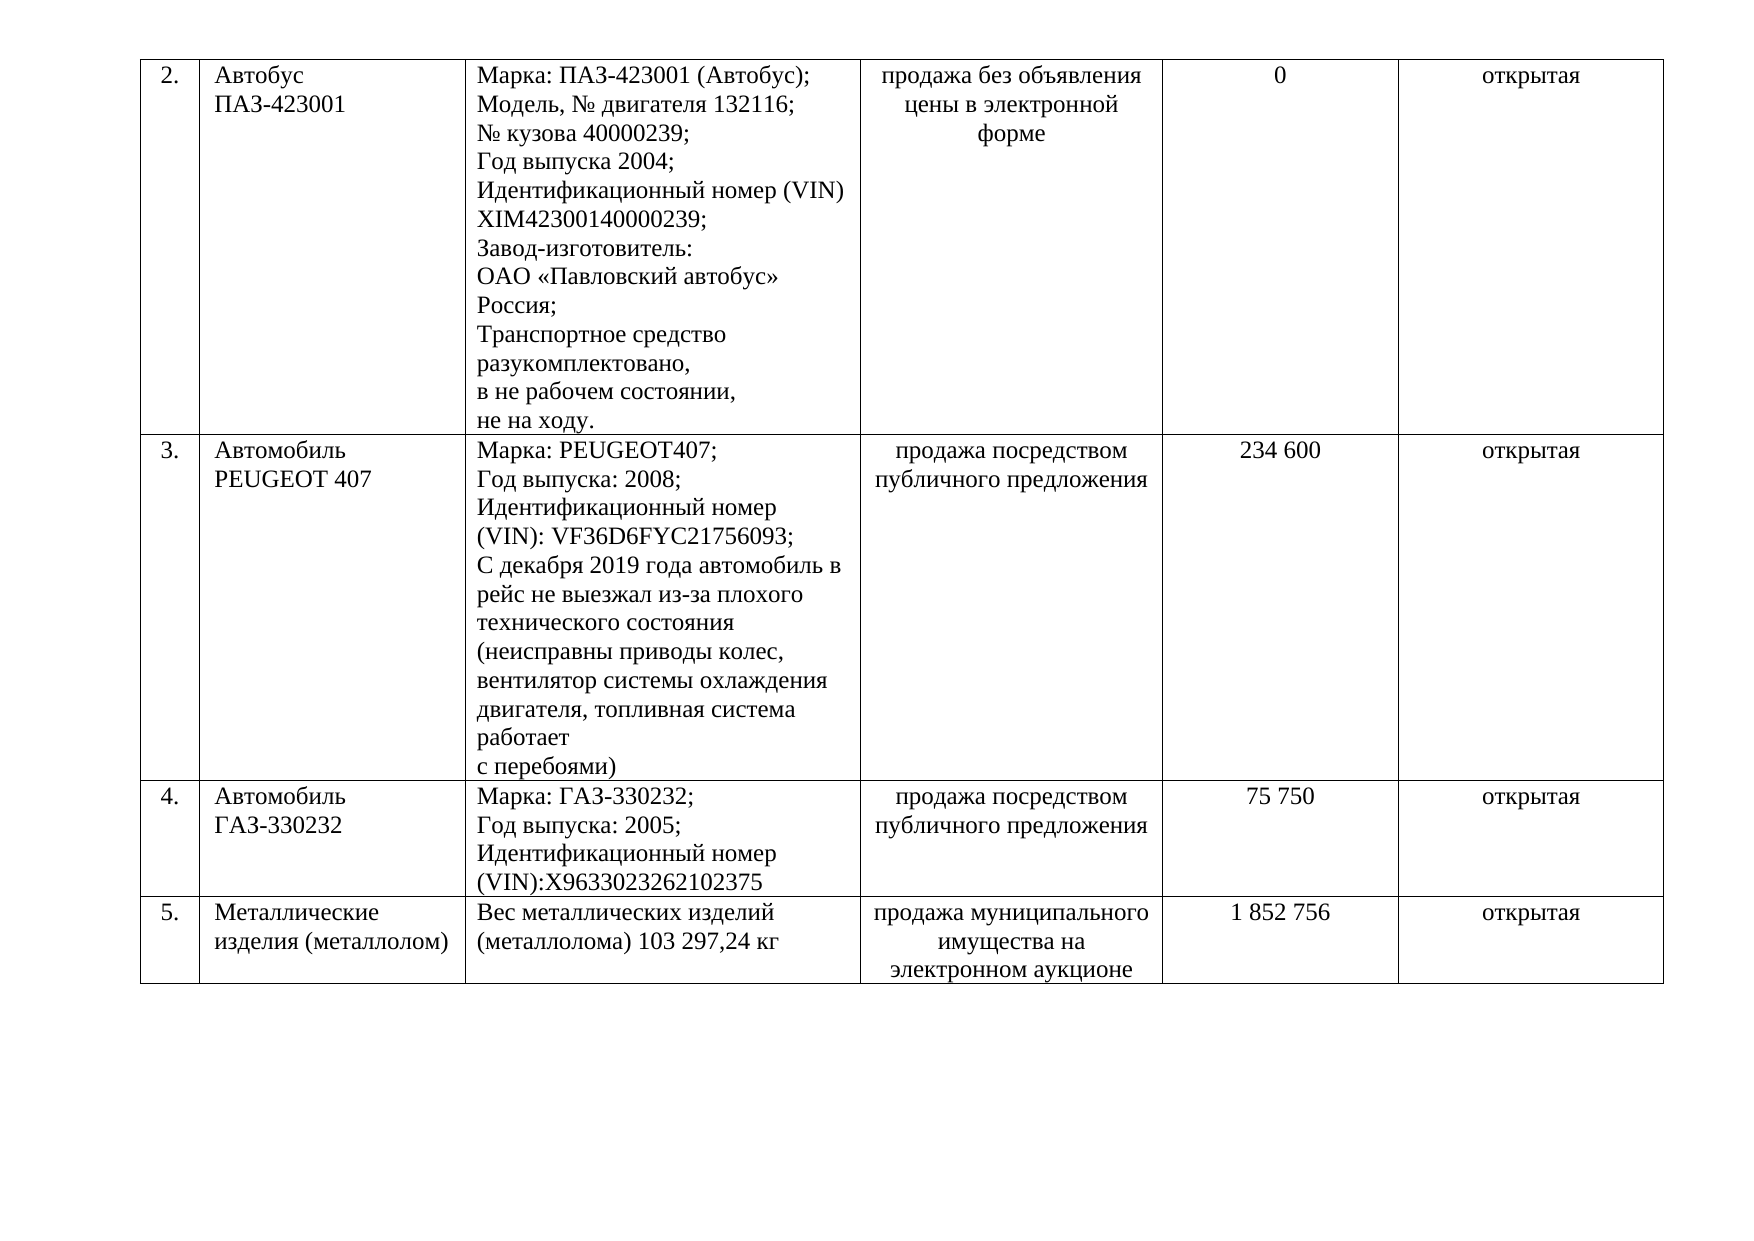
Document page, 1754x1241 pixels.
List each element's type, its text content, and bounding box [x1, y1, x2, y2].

table_cell открытая [1399, 60, 1663, 434]
table_cell 3. [141, 435, 199, 780]
table_cell Автомобиль PEUGEOT 407 [200, 435, 465, 780]
table_cell открытая [1399, 781, 1663, 896]
table_cell продажа без объявления цены в электронной форме [861, 60, 1162, 434]
table_cell Автобус ПАЗ-423001 [200, 60, 465, 434]
table_cell продажа посредством публичного предложения [861, 781, 1162, 896]
table_cell продажа посредством публичного предложения [861, 435, 1162, 780]
table_cell продажа муниципального имущества на электронном аукционе [861, 897, 1162, 983]
table_cell 0 [1163, 60, 1398, 434]
table_cell Металлические изделия (металлолом) [200, 897, 465, 983]
table_cell 4. [141, 781, 199, 896]
table_cell Марка: ГАЗ-330232; Год выпуска: 2005; Идентификационный номер (VIN):Х9633023262102375 [466, 781, 860, 896]
table_cell 5. [141, 897, 199, 983]
table_cell Марка: PEUGEOT407; Год выпуска: 2008; Идентификационный номер (VIN): VF36D6FYC21756093; С декабря 2019 года автомобиль в рейс не выезжал из-за плохого технического состояния (неисправны приводы колес, вентилятор системы охлаждения двигателя, топливная система работает с перебоями) [466, 435, 860, 780]
table_cell 1 852 756 [1163, 897, 1398, 983]
table_cell открытая [1399, 897, 1663, 983]
table_cell Марка: ПАЗ-423001 (Автобус); Модель, № двигателя 132116; № кузова 40000239; Год выпуска 2004; Идентификационный номер (VIN) XIM42300140000239; Завод-изготовитель: ОАО «Павловский автобус» Россия; Транспортное средство разукомплектовано, в не рабочем состоянии, не на ходу. [466, 60, 860, 434]
table_cell 75 750 [1163, 781, 1398, 896]
table_cell открытая [1399, 435, 1663, 780]
table_cell Автомобиль ГАЗ-330232 [200, 781, 465, 896]
table_cell 234 600 [1163, 435, 1398, 780]
table_cell Вес металлических изделий (металлолома) 103 297,24 кг [466, 897, 860, 983]
table_cell 2. [141, 60, 199, 434]
